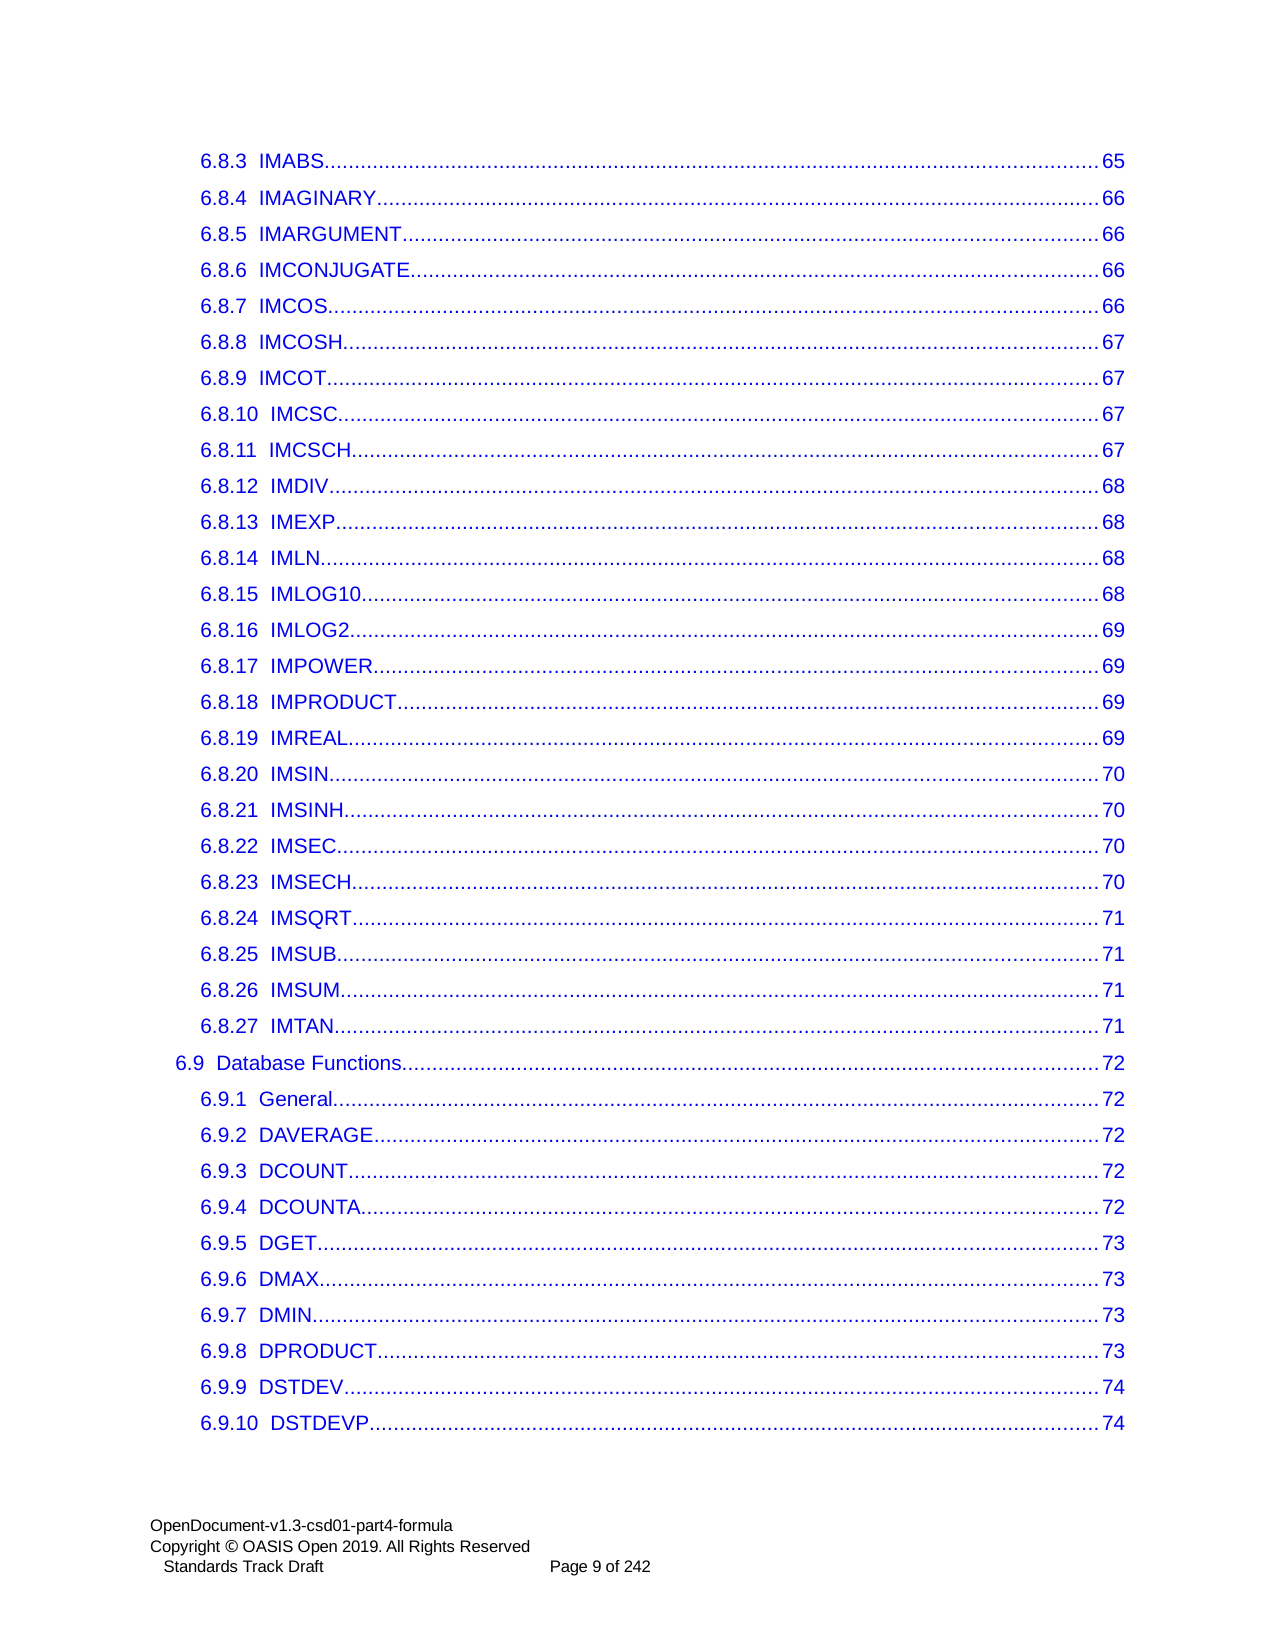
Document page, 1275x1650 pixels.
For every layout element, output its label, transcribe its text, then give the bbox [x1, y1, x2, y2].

text 6.9.6 DMAX 73 [200, 1267, 1125, 1291]
text 6.8.24 IMSQRT 71 [200, 907, 1125, 930]
text 6.8.19 IMREAL 69 [200, 727, 1125, 750]
text 6.8.16 IMLOG2 69 [200, 618, 1125, 642]
text 6.8.21 IMSINH 70 [200, 799, 1125, 822]
text 6.8.8 IMCOSH 67 [200, 330, 1125, 354]
text 6.9.8 DPRODUCT 73 [200, 1339, 1125, 1363]
text 6.8.15 IMLOG10 68 [200, 582, 1125, 606]
text 6.9.9 DSTDEV 74 [200, 1375, 1125, 1399]
text 6.8.18 IMPRODUCT 69 [200, 691, 1125, 714]
text 6.8.25 IMSUB 71 [200, 943, 1125, 966]
text 6.9.7 DMIN 73 [200, 1303, 1125, 1327]
text 6.8.6 IMCONJUGATE 66 [200, 258, 1125, 282]
text 6.9.5 DGET 73 [200, 1231, 1125, 1255]
text 6.8.3 IMABS 65 [200, 150, 1125, 173]
text 6.9.10 DSTDEVP 74 [200, 1411, 1125, 1435]
text 6.8.17 IMPOWER 69 [200, 654, 1125, 678]
text 6.8.22 IMSEC 70 [200, 835, 1125, 858]
text 6.8.23 IMSECH 70 [200, 871, 1125, 894]
text 6.9.3 DCOUNT 72 [200, 1159, 1125, 1183]
text 6.8.10 IMCSC 67 [200, 402, 1125, 426]
text 6.8.13 IMEXP 68 [200, 510, 1125, 534]
text 6.8.5 IMARGUMENT 66 [200, 222, 1125, 246]
text 6.9.2 DAVERAGE 72 [200, 1123, 1125, 1147]
text 6.8.27 IMTAN 71 [200, 1015, 1125, 1038]
text 6.8.11 IMCSCH 67 [200, 438, 1125, 462]
text 6.9.1 General 72 [200, 1087, 1125, 1111]
text 6.8.9 IMCOT 67 [200, 366, 1125, 390]
text 6.8.14 IMLN 68 [200, 546, 1125, 570]
text 6.8.26 IMSUM 71 [200, 979, 1125, 1002]
text 6.8.12 IMDIV 68 [200, 474, 1125, 498]
text 6.8.7 IMCOS 66 [200, 294, 1125, 318]
text 6.9.4 DCOUNTA 72 [200, 1195, 1125, 1219]
text 6.8.4 IMAGINARY 66 [200, 186, 1125, 209]
text 6.9 Database Functions 72 [175, 1051, 1125, 1074]
text 6.8.20 IMSIN 70 [200, 763, 1125, 786]
